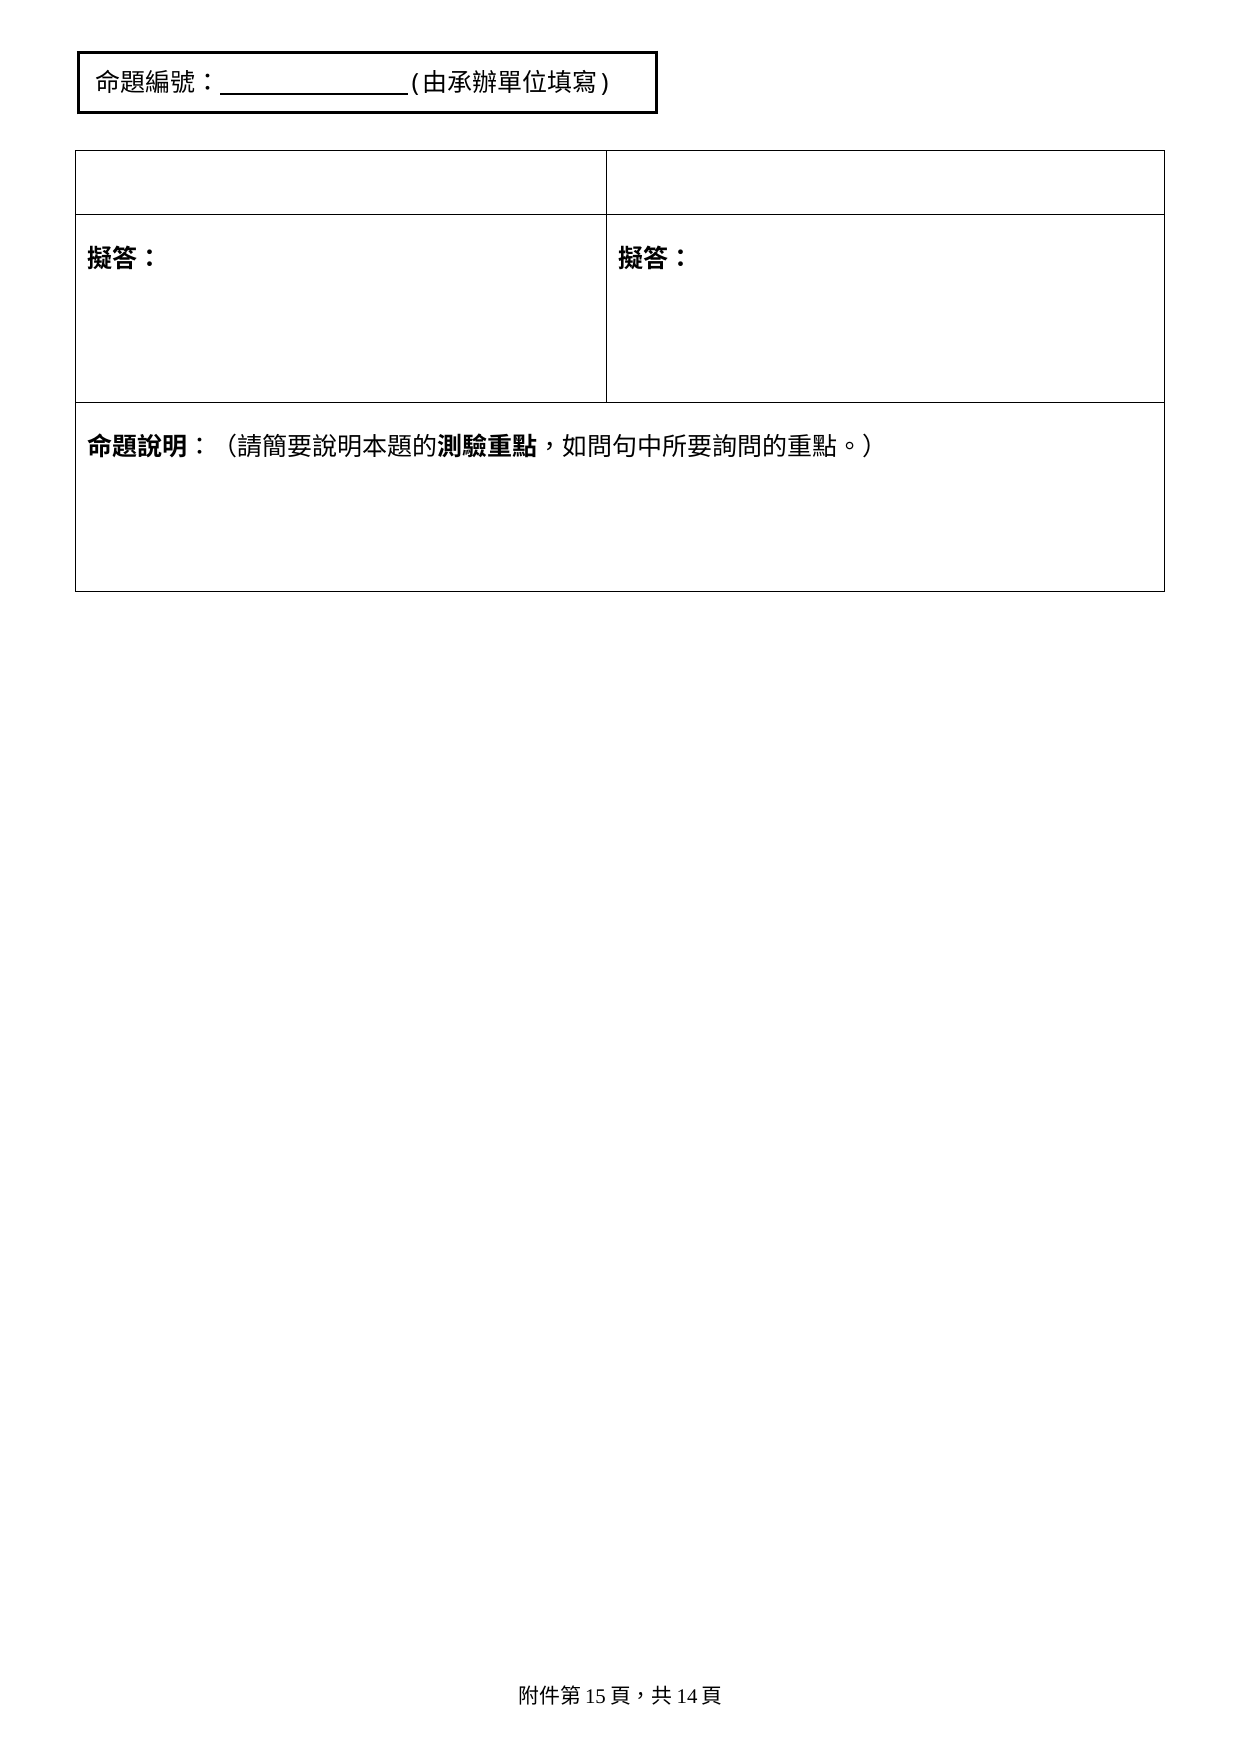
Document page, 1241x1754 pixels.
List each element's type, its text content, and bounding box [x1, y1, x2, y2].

table_cell 擬答： [607, 215, 1164, 402]
table_cell [607, 151, 1164, 213]
table_cell 擬答： [76, 215, 606, 402]
table_cell [76, 151, 606, 213]
table_cell 命題說明：（請簡要說明本題的測驗重點，如問句中所要詢問的重點。） [76, 403, 1164, 591]
